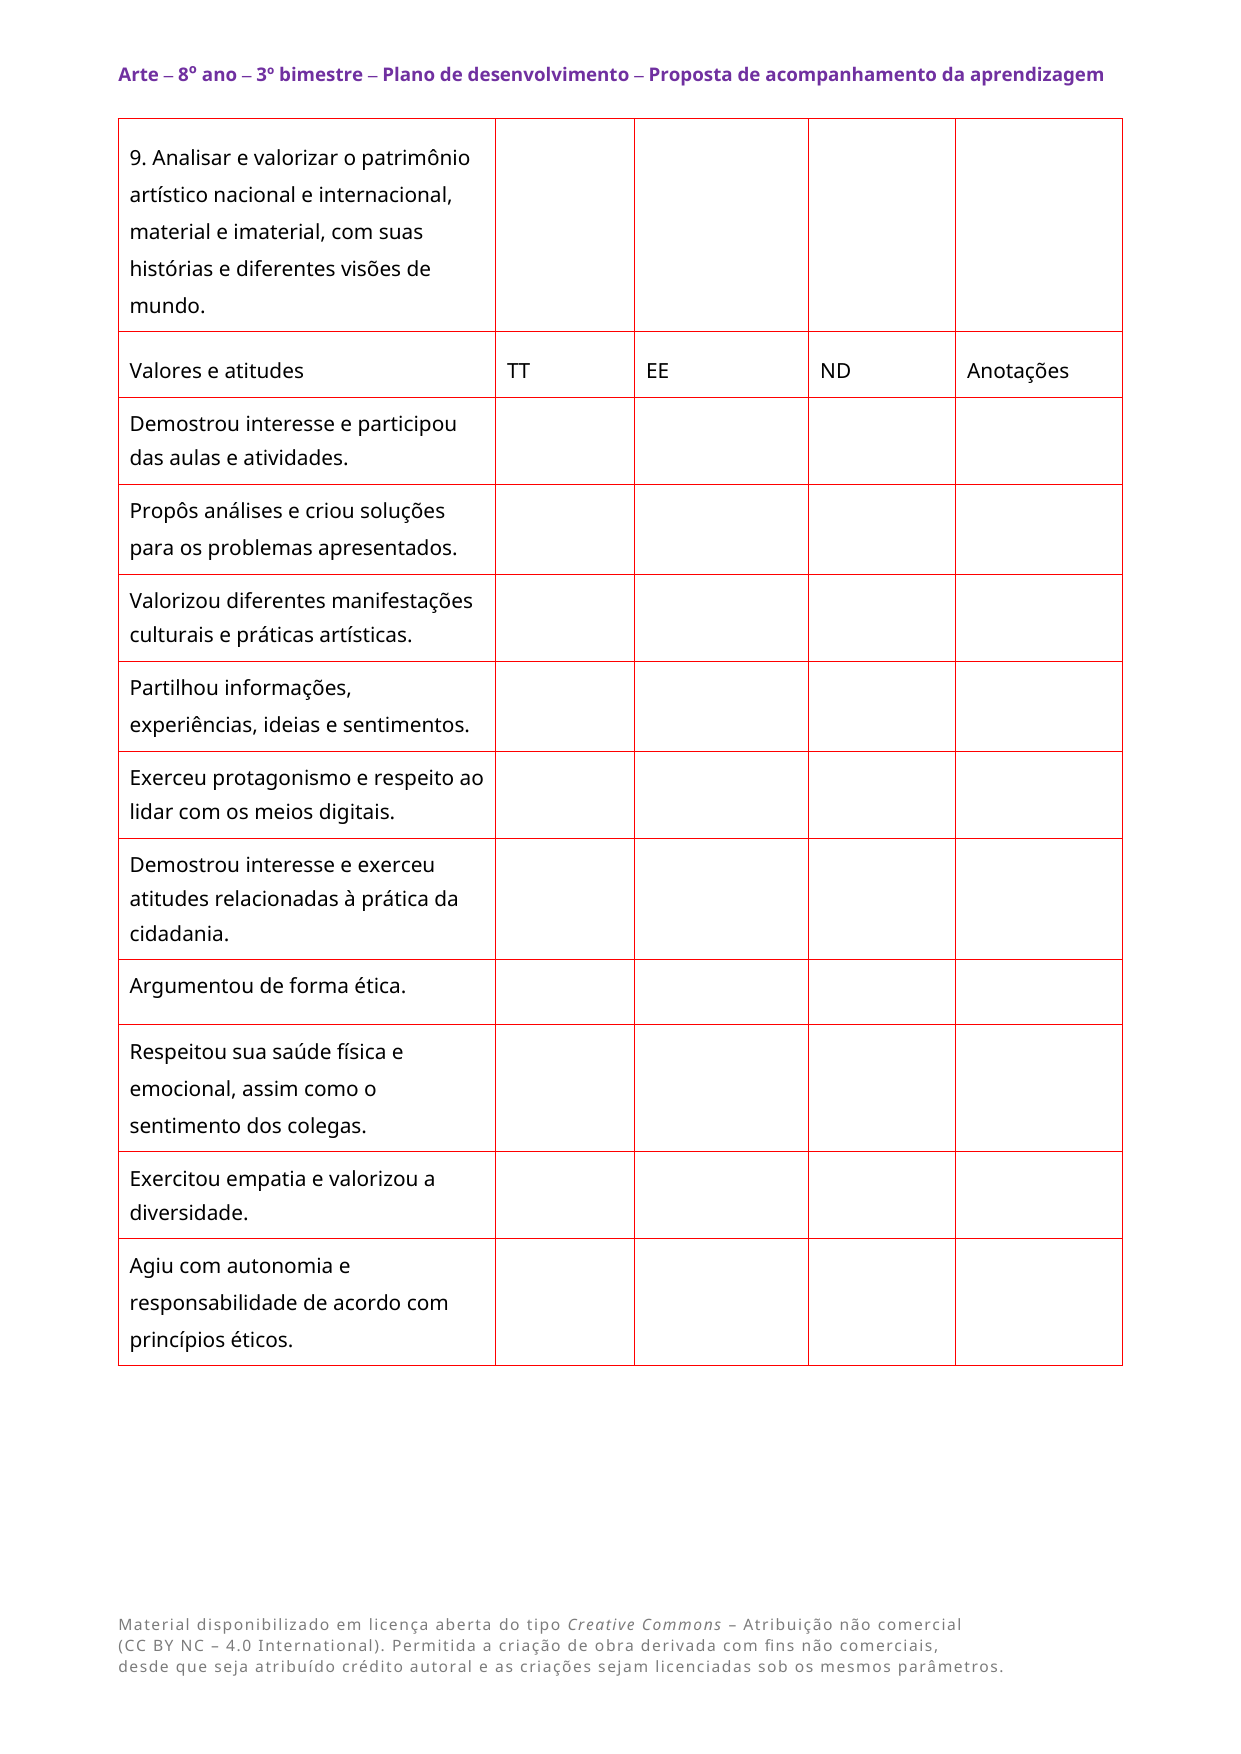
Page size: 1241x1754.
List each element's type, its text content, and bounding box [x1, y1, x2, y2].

table_cell EE [635, 332, 808, 397]
table_cell [956, 575, 1122, 661]
table_cell [635, 398, 808, 484]
table_cell [809, 839, 955, 959]
table_cell [635, 752, 808, 838]
table_cell [956, 485, 1122, 574]
table_cell Partilhou informações, experiências, ideias e sentimentos. [119, 662, 495, 751]
table_cell [635, 119, 808, 331]
table_cell [496, 398, 634, 484]
table_cell [496, 1239, 634, 1365]
table_cell [635, 960, 808, 1024]
table_cell Demostrou interesse e participou das aulas e atividades. [119, 398, 495, 484]
table_cell [496, 752, 634, 838]
table_cell Anotações [956, 332, 1122, 397]
table_cell [496, 1152, 634, 1238]
table_cell [496, 662, 634, 751]
table_cell [635, 1239, 808, 1365]
table_cell [809, 662, 955, 751]
table_cell [956, 839, 1122, 959]
table_cell Exercitou empatia e valorizou a diversidade. [119, 1152, 495, 1238]
table_cell [956, 960, 1122, 1024]
table_cell [956, 1152, 1122, 1238]
table_cell [809, 960, 955, 1024]
table_cell 9. Analisar e valorizar o patrimônio artístico nacional e internacional, material e imaterial, com suas histórias e diferentes visões de mundo. [119, 119, 495, 331]
table_cell Propôs análises e criou soluções para os problemas apresentados. [119, 485, 495, 574]
table_cell [496, 575, 634, 661]
table_cell ND [809, 332, 955, 397]
table_cell Valorizou diferentes manifestações culturais e práticas artísticas. [119, 575, 495, 661]
table_cell [635, 1025, 808, 1151]
table_cell [956, 1025, 1122, 1151]
table_cell [635, 575, 808, 661]
table_cell TT [496, 332, 634, 397]
table_cell [809, 119, 955, 331]
table_cell [496, 485, 634, 574]
table_cell [809, 485, 955, 574]
table_cell [956, 752, 1122, 838]
table_cell [809, 1025, 955, 1151]
table_cell [635, 662, 808, 751]
table_cell [496, 960, 634, 1024]
table_cell Valores e atitudes [119, 332, 495, 397]
table_cell Agiu com autonomia e responsabilidade de acordo com princípios éticos. [119, 1239, 495, 1365]
table_cell Argumentou de forma ética. [119, 960, 495, 1024]
table_cell [956, 398, 1122, 484]
table_cell [496, 839, 634, 959]
table_cell [956, 1239, 1122, 1365]
table_cell [956, 119, 1122, 331]
table_cell Demostrou interesse e exerceu atitudes relacionadas à prática da cidadania. [119, 839, 495, 959]
table_cell Exerceu protagonismo e respeito ao lidar com os meios digitais. [119, 752, 495, 838]
table_cell [956, 662, 1122, 751]
table_cell [809, 398, 955, 484]
table_cell [809, 752, 955, 838]
table_cell [496, 1025, 634, 1151]
table_cell [809, 575, 955, 661]
table_cell [635, 1152, 808, 1238]
table_cell [635, 839, 808, 959]
table_cell [809, 1152, 955, 1238]
table_cell [635, 485, 808, 574]
table_cell [496, 119, 634, 331]
table_cell [809, 1239, 955, 1365]
table_cell Respeitou sua saúde física e emocional, assim como o sentimento dos colegas. [119, 1025, 495, 1151]
